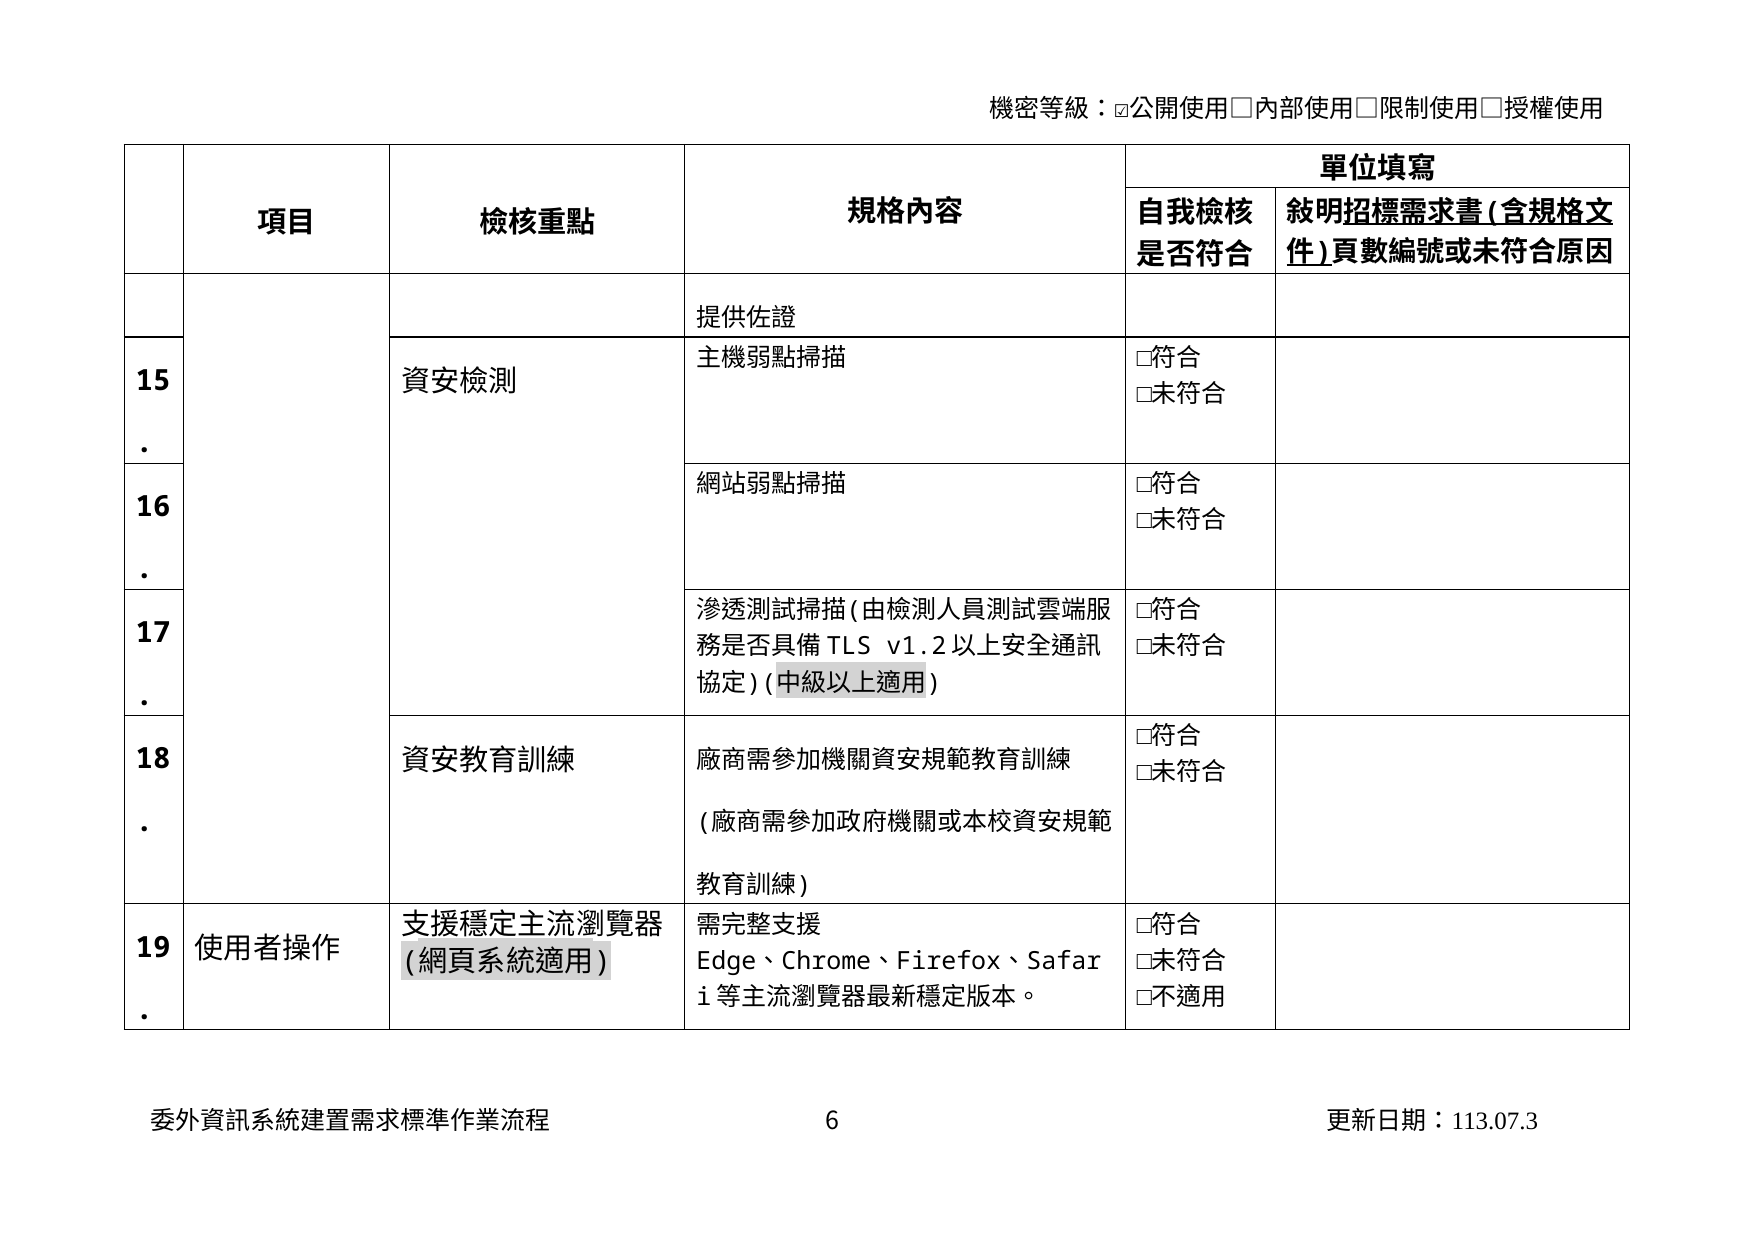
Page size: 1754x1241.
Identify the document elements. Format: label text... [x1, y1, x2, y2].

table_cell 支援穩定主流瀏覽器(網頁系統適用) [390, 904, 684, 1029]
table_cell □符合 □未符合 [1126, 338, 1275, 462]
table_cell 提供佐證 [685, 274, 1125, 336]
table_cell [125, 464, 183, 588]
table_header 規格內容 [685, 145, 1125, 273]
table_cell 網站弱點掃描 [685, 464, 1125, 588]
table_cell 資安教育訓練 [390, 716, 684, 903]
table_header [125, 145, 183, 273]
table_cell □符合 □未符合 [1126, 590, 1275, 714]
table_cell 使用者操作 [184, 904, 389, 1029]
table_cell 需完整支援Edge、Chrome、Firefox、Safari等主流瀏覽器最新穩定版本。 [685, 904, 1125, 1029]
table_cell 自我檢核 是否符合 [1126, 188, 1275, 273]
table_cell [125, 904, 183, 1029]
table_cell [1276, 716, 1629, 903]
table_cell 資安檢測 [390, 338, 684, 714]
table_cell [1276, 904, 1629, 1029]
table_cell [184, 274, 389, 903]
table_cell 滲透測試掃描(由檢測人員測試雲端服務是否具備TLS v1.2以上安全通訊協定)(中級以上適用) [685, 590, 1125, 714]
table_cell [125, 274, 183, 336]
table_cell [390, 274, 684, 336]
table_cell □符合 □未符合 [1126, 464, 1275, 588]
table_cell [1126, 274, 1275, 336]
table_cell □符合 □未符合 [1126, 716, 1275, 903]
table_cell [125, 338, 183, 462]
table_cell [1276, 338, 1629, 462]
table_cell [1276, 274, 1629, 336]
table_cell 敍明招標需求書(含規格文件)頁數編號或未符合原因 [1276, 188, 1629, 273]
table_cell 主機弱點掃描 [685, 338, 1125, 462]
table_cell [125, 590, 183, 714]
table_cell [125, 716, 183, 903]
table_cell [1276, 590, 1629, 714]
table_header 項目 [184, 145, 389, 273]
table_header 檢核重點 [390, 145, 684, 273]
table_cell □符合 □未符合 □不適用 [1126, 904, 1275, 1029]
table_cell 廠商需參加機關資安規範教育訓練 (廠商需參加政府機關或本校資安規範教育訓練) [685, 716, 1125, 903]
table_header 單位填寫 [1126, 145, 1629, 187]
table_cell [1276, 464, 1629, 588]
